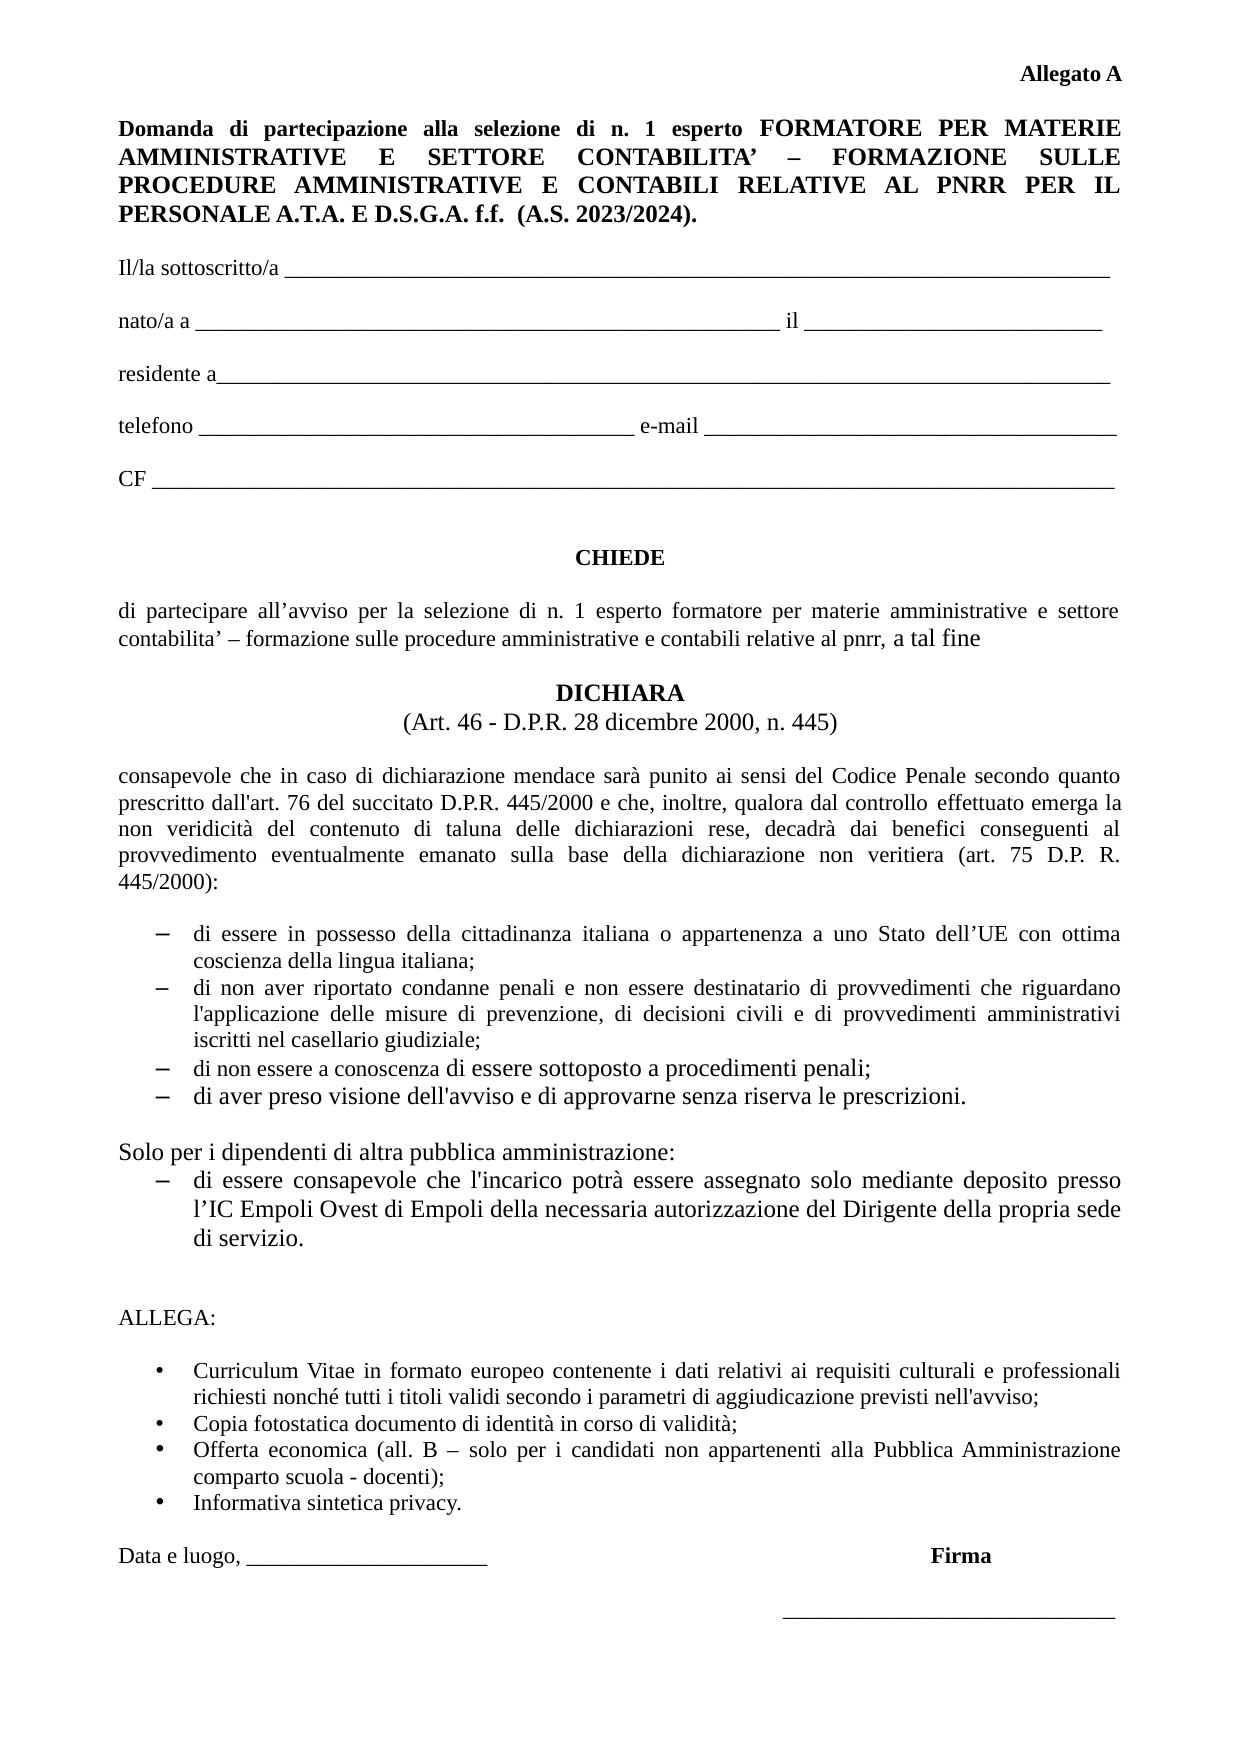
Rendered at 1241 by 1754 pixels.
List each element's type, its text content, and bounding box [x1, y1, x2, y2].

text telefono ______________________________________ e-mail ____________________________________ [118, 413, 1122, 439]
text (Art. 46 - D.P.R. 28 dicembre 2000, n. 445) [118, 707, 1122, 736]
text Allegato A [118, 60, 1122, 87]
text Solo per i dipendenti di altra pubblica amministrazione: [118, 1137, 1122, 1165]
text ALLEGA: [118, 1304, 1122, 1331]
list Curriculum Vitae in formato europeo contenente i dati relativi ai requisiti culturali e professionali richiesti nonché tutti i titoli validi secondo i parametri di aggiudicazione previsti nell'avviso; [156, 1357, 1122, 1410]
text Il/la sottoscritto/a ________________________________________________________________________ [118, 254, 1122, 281]
text CF ____________________________________________________________________________________ [118, 465, 1122, 492]
list Copia fotostatica documento di identità in corso di validità; [156, 1410, 1122, 1436]
list Offerta economica (all. B – solo per i candidati non appartenenti alla Pubblica Amministrazione comparto scuola - docenti); [156, 1436, 1122, 1489]
text residente a______________________________________________________________________________ [118, 360, 1122, 386]
list di non aver riportato condanne penali e non essere destinatario di provvedimenti che riguardano l'applicazione delle misure di prevenzione, di decisioni civili e di provvedimenti amministrativi iscritti nel casellario giudiziale; [156, 974, 1122, 1053]
list di essere in possesso della cittadinanza italiana o appartenenza a uno Stato dell’UE con ottima coscienza della lingua italiana; [156, 921, 1122, 974]
text DICHIARA [118, 678, 1122, 707]
list di essere consapevole che l'incarico potrà essere assegnato solo mediante deposito presso l’IC Empoli Ovest di Empoli della necessaria autorizzazione del Dirigente della propria sede di servizio. [156, 1165, 1122, 1252]
list di non essere a conoscenza di essere sottoposto a procedimenti penali; [156, 1053, 1122, 1081]
text nato/a a ___________________________________________________ il __________________________ [118, 307, 1122, 333]
text di partecipare all’avviso per la selezione di n. 1 esperto formatore per materie amministrative e settore contabilita’ – formazione sulle procedure amministrative e contabili relative al pnrr, a tal fine [118, 597, 1122, 652]
text Domanda di partecipazione alla selezione di n. 1 esperto FORMATORE PER MATERIE AMMINISTRATIVE E SETTORE CONTABILITA’ – FORMAZIONE SULLE PROCEDURE AMMINISTRATIVE E CONTABILI RELATIVE AL PNRR PER IL PERSONALE A.T.A. E D.S.G.A. f.f. (A.S. 2023/2024). [118, 113, 1122, 228]
text consapevole che in caso di dichiarazione mendace sarà punito ai sensi del Codice Penale secondo quanto prescritto dall'art. 76 del succitato D.P.R. 445/2000 e che, inoltre, qualora dal controllo effettuato emerga la non veridicità del contenuto di taluna delle dichiarazioni rese, decadrà dai benefici conseguenti al provvedimento eventualmente emanato sulla base della dichiarazione non veritiera (art. 75 D.P. R. 445/2000): [118, 762, 1122, 894]
text CHIEDE [118, 544, 1122, 571]
text Data e luogo, _____________________ Firma [118, 1542, 1122, 1569]
text _____________________________ [118, 1595, 1122, 1621]
list Informativa sintetica privacy. [156, 1489, 1122, 1516]
list di aver preso visione dell'avviso e di approvarne senza riserva le prescrizioni. [156, 1081, 1122, 1110]
